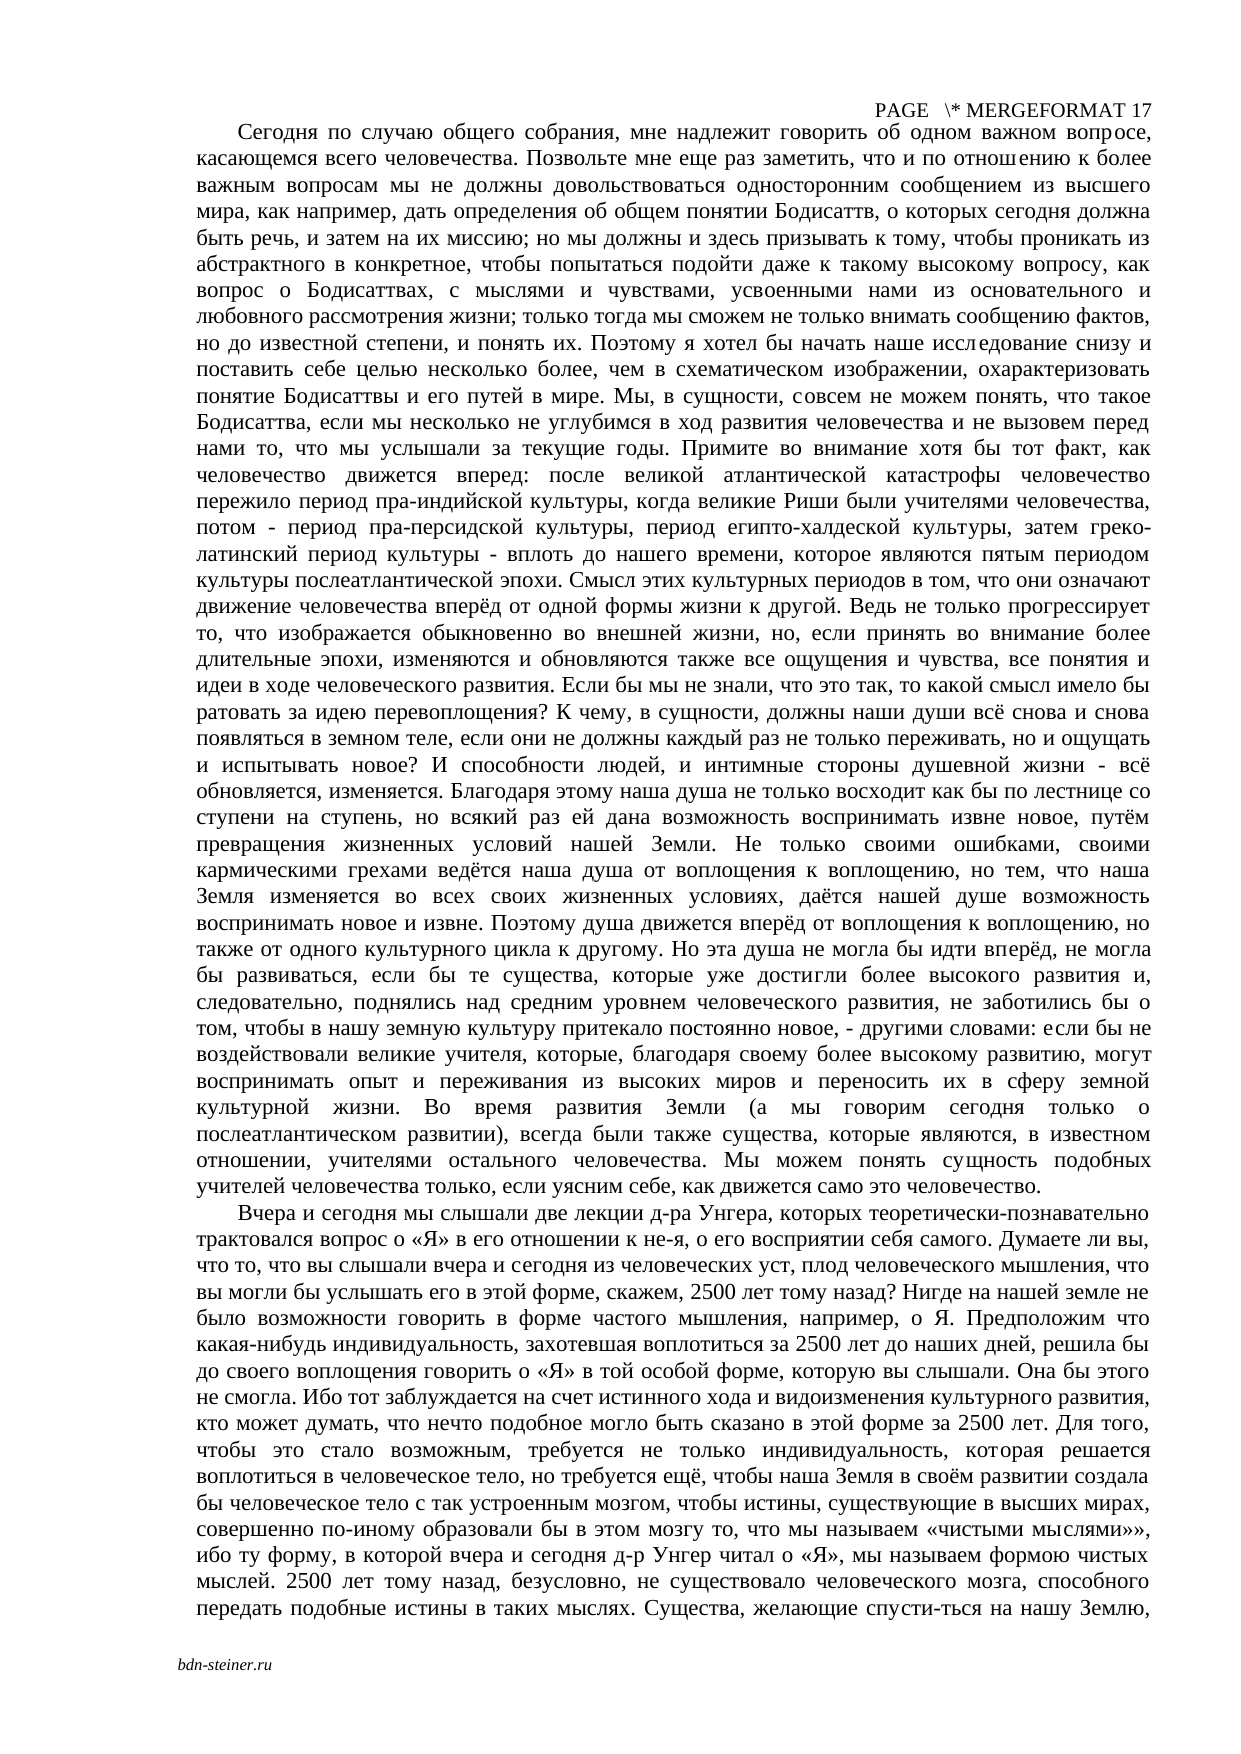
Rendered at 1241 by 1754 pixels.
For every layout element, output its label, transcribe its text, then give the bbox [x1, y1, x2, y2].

text Сегодня по случаю общего собрания, мне надлежит говорить об одном важном вопросе, касающемся всего человечества. Позвольте мне еще раз заметить, что и по отношению к более важным вопросам мы не должны довольствоваться односторонним сообщением из высшего мира, как например, дать определения об общем понятии Бодисаттв, о которых сегодня должна быть речь, и затем на их миссию; но мы должны и здесь призывать к тому, чтобы проникать из абстрактного в конкретное, чтобы попытаться подойти даже к такому высокому вопросу, как вопрос о Бодисаттвах, с мыслями и чувствами, усвоенными нами из основательного и любовного рассмотрения жизни; только тогда мы сможем не только внимать сообщению фактов, но до известной степени, и понять их. Поэтому я хотел бы начать наше исследование снизу и поставить себе целью несколько более, чем в схематическом изображении, охарактеризовать понятие Бодисаттвы и его путей в мире. Мы, в сущности, совсем не можем понять, что такое Бодисаттва, если мы несколько не углубимся в ход развития человечества и не вызовем перед нами то, что мы услышали за текущие годы. Примите во внимание хотя бы тот факт, как человечество движется вперед: после великой атлантической катастрофы человечество пережило период пра-индийской культуры, когда великие Риши были учителями человечества, потом - период пра-персидской культуры, период египто-халдеской культуры, затем греко-латинский период культуры - вплоть до нашего времени, которое являются пятым периодом культуры послеатлантической эпохи. Смысл этих культурных периодов в том, что они означают движение человечества вперёд от одной формы жизни к другой. Ведь не только прогрессирует то, что изображается обыкновенно во внешней жизни, но, если принять во внимание более длительные эпохи, изменяются и обновляются также все ощущения и чувства, все понятия и идеи в ходе человеческого развития. Если бы мы не знали, что это так, то какой смысл имело бы ратовать за идею перевоплощения? К чему, в сущности, должны наши души всё снова и снова появляться в земном теле, если они не должны каждый раз не только переживать, но и ощущать и испытывать новое? И способности людей, и интимные стороны душевной жизни - всё обновляется, изменяется. Благодаря этому наша душа не только восходит как бы по лестнице со ступени на ступень, но всякий раз ей дана возможность воспринимать извне новое, путём превращения жизненных условий нашей Земли. Не только своими ошибками, своими кармическими грехами ведётся наша душа от воплощения к воплощению, но тем, что наша Земля изменяется во всех своих жизненных условиях, даётся нашей душе возможность воспринимать новое и извне. Поэтому душа движется вперёд от воплощения к воплощению, но также от одного культурного цикла к другому. Но эта душа не могла бы идти вперёд, не могла бы развиваться, если бы те существа, которые уже достигли более высокого развития и, следовательно, поднялись над средним уровнем человеческого развития, не заботились бы о том, чтобы в нашу земную культуру притекало постоянно новое, - другими словами: если бы не воздействовали великие учителя, которые, благодаря своему более высокому развитию, могут воспринимать опыт и переживания из высоких миров и переносить их в сферу земной культурной жизни. Во время развития Земли (а мы говорим сегодня только о послеатлантическом развитии), всегда были также существа, которые являются, в известном отношении, учителями остального человечества. Мы можем понять сущность подобных учителей человечества только, если уясним себе, как движется само это человечество. [196, 118, 1152, 1199]
text Вчера и сегодня мы слышали две лекции д-ра Унгера, которых теоретически-познавательно трактовался вопрос о «Я» в его отношении к не-я, о его восприятии себя самого. Думаете ли вы, что то, что вы слышали вчера и сегодня из человеческих уст, плод человеческого мышления, что вы могли бы услышать его в этой форме, скажем, 2500 лет тому назад? Нигде на нашей земле не было возможности говорить в форме частого мышления, например, о Я. Предположим что какая-нибудь индивидуальность, захотевшая воплотиться за 2500 лет до наших дней, решила бы до своего воплощения говорить о «Я» в той особой форме, которую вы слышали. Она бы этого не смогла. Ибо тот заблуждается на счет истинного хода и видоизменения культурного развития, кто может думать, что нечто подобное могло быть сказано в этой форме за 2500 лет. Для того, чтобы это стало возможным, требуется не только индивидуальность, которая решается воплотиться в человеческое тело, но требуется ещё, чтобы наша Земля в своём развитии создала бы человеческое тело с так устроенным мозгом, чтобы истины, существующие в высших мирах, совершенно по-иному образовали бы в этом мозгу то, что мы называем «чистыми мыслями»», ибо ту форму, в которой вчера и сегодня д-р Унгер читал о «Я», мы называем формою чистых мыслей. 2500 лет тому назад, безусловно, не существовало человеческого мозга, способного передать подобные истины в таких мыслях. Существа, желающие спусти-ться на нашу Землю, [196, 1199, 1151, 1620]
